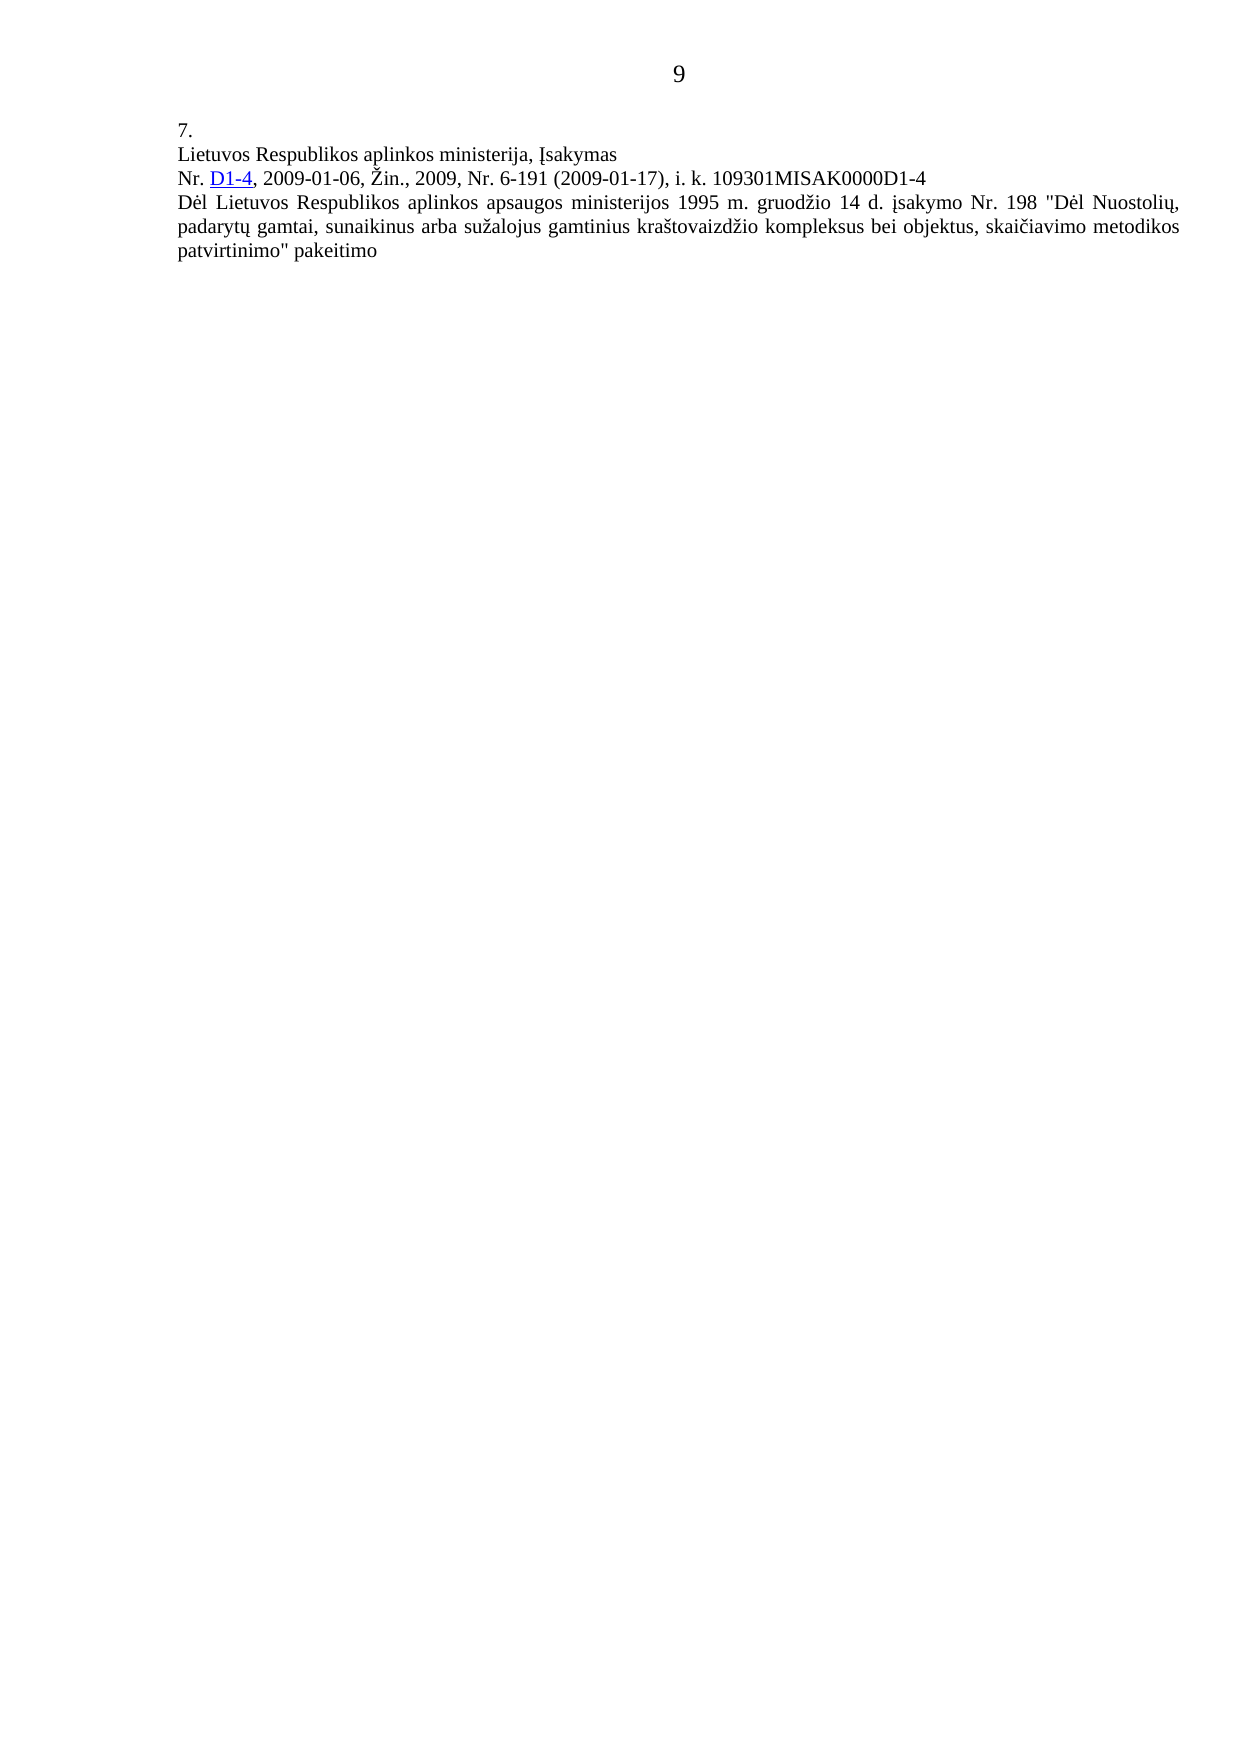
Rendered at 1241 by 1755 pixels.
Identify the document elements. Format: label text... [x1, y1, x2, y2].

text 7. [177, 118, 1181, 142]
text Lietuvos Respublikos aplinkos ministerija, Įsakymas [177, 142, 1181, 166]
text Nr. D1-4, 2009-01-06, Žin., 2009, Nr. 6-191 (2009-01-17), i. k. 109301MISAK0000D1-4 [177, 166, 1181, 190]
text Dėl Lietuvos Respublikos aplinkos apsaugos ministerijos 1995 m. gruodžio 14 d. įsakymo Nr. 198 "Dėl Nuostolių, padarytų gamtai, sunaikinus arba sužalojus gamtinius kraštovaizdžio kompleksus bei objektus, skaičiavimo metodikos patvirtinimo" pakeitimo [177, 190, 1181, 262]
